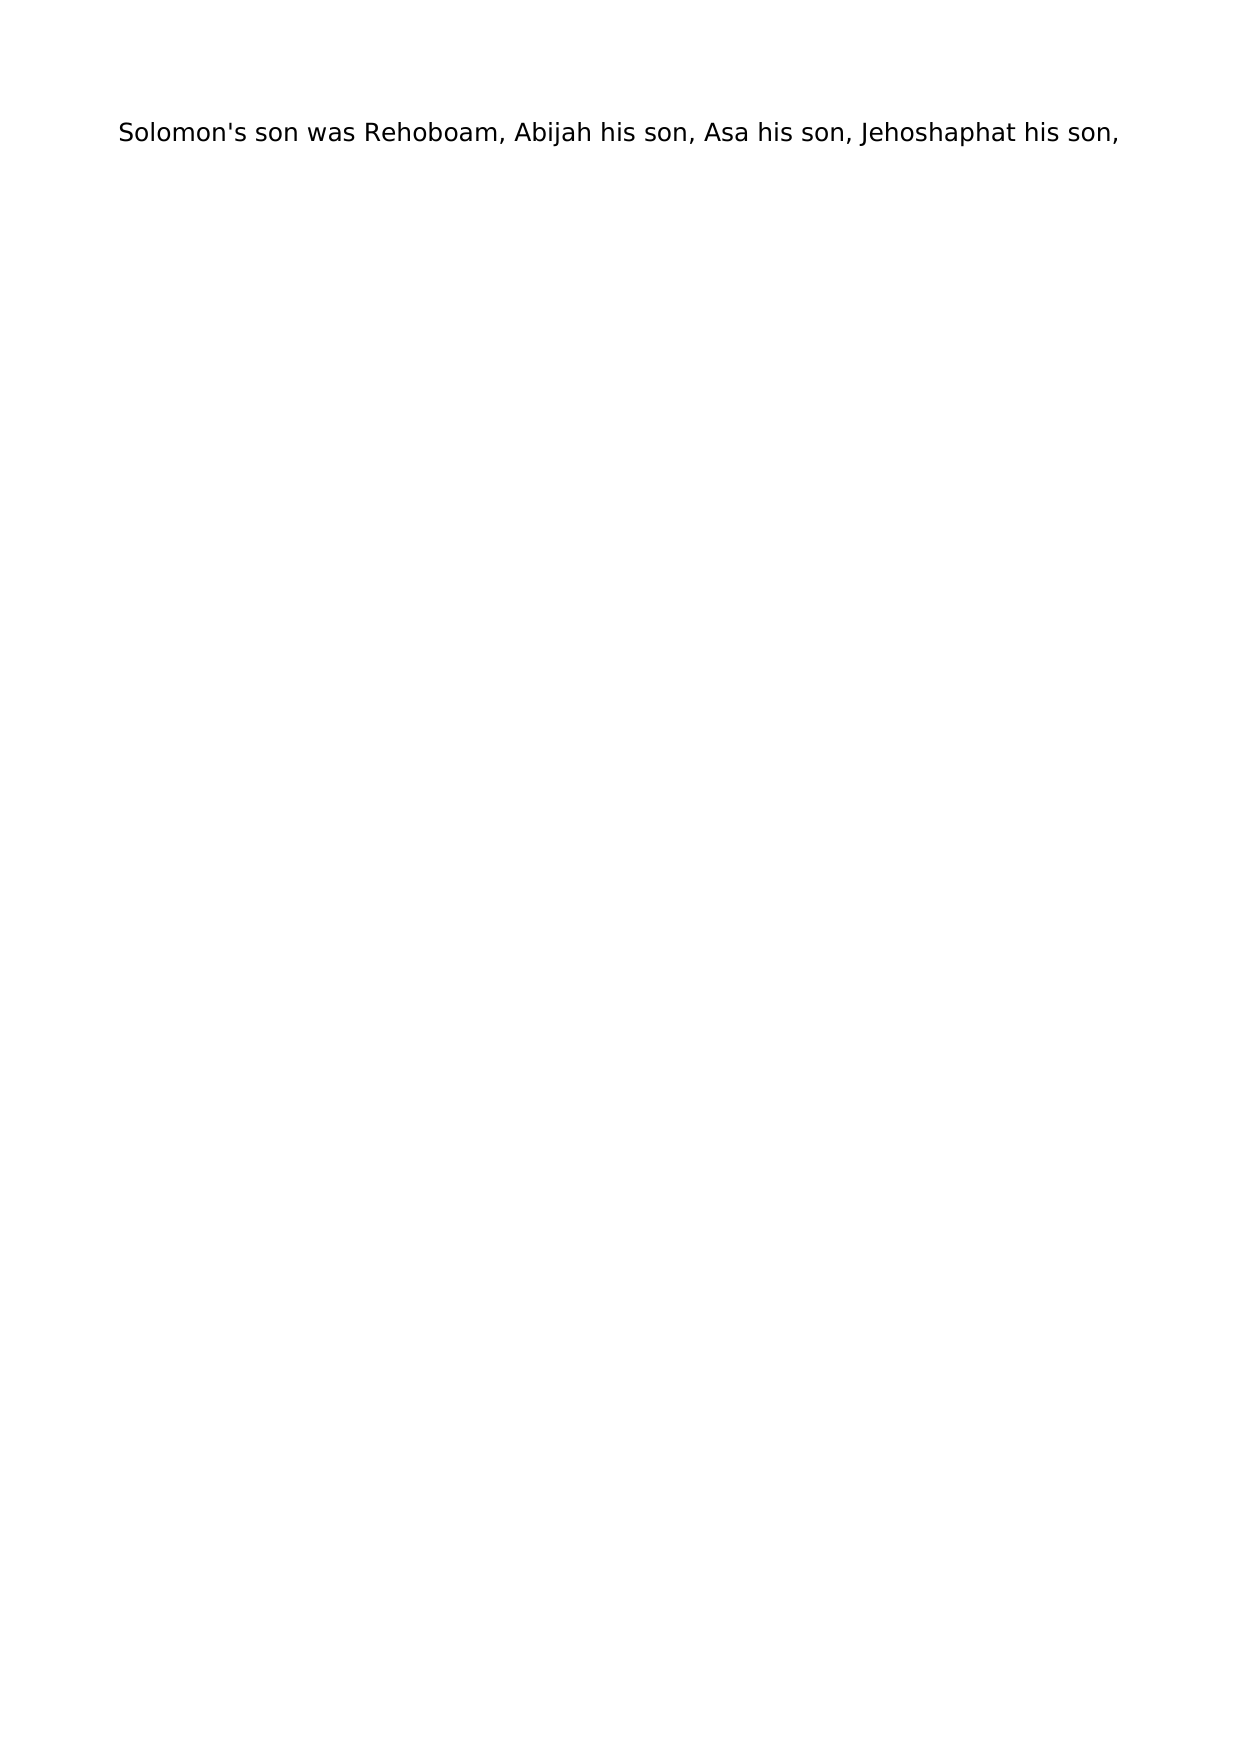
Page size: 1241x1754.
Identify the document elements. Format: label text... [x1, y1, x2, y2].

text Solomon's son was Rehoboam, Abijah his son, Asa his son, Jehoshaphat his son, [118, 118, 1122, 147]
